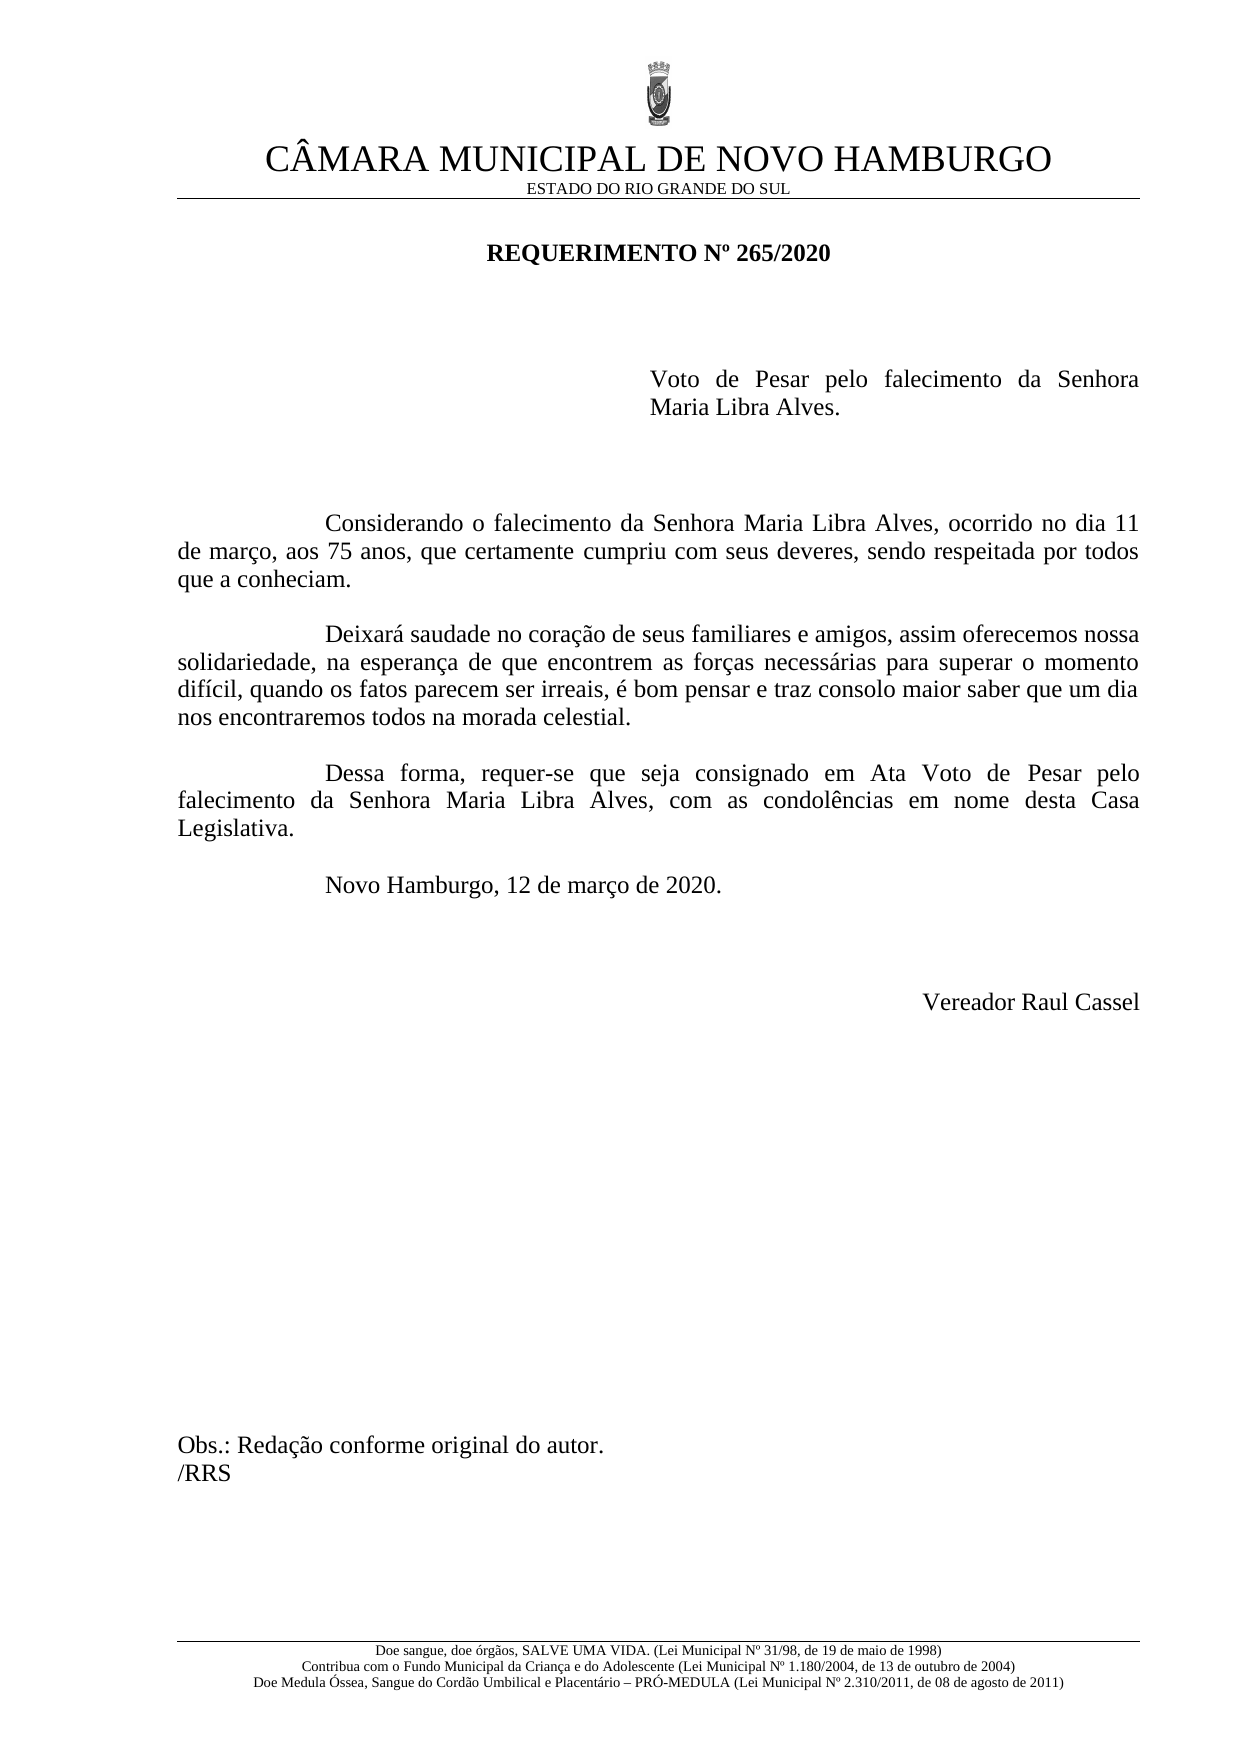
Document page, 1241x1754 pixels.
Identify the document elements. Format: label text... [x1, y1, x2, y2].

text Novo Hamburgo, 12 de março de 2020. [177, 871, 1140, 899]
text Vereador Raul Cassel [177, 988, 1140, 1015]
text Voto de Pesar pelo falecimento da Senhora Maria Libra Alves. [649, 365, 1140, 421]
text Dessa forma, requer-se que seja consignado em Ata Voto de Pesar pelo falecimento da Senhora Maria Libra Alves, com as condolências em nome desta Casa Legislativa. [177, 759, 1140, 842]
text Obs.: Redação conforme original do autor. [177, 1431, 1140, 1459]
text Considerando o falecimento da Senhora Maria Libra Alves, ocorrido no dia 11 de março, aos 75 anos, que certamente cumpriu com seus deveres, sendo respeitada por todos que a conheciam. [177, 509, 1140, 592]
text /RRS [177, 1459, 1140, 1486]
title REQUERIMENTO Nº 265/2020 [177, 239, 1140, 266]
text Deixará saudade no coração de seus familiares e amigos, assim oferecemos nossa solidariedade, na esperança de que encontrem as forças necessárias para superar o momento difícil, quando os fatos parecem ser irreais, é bom pensar e traz consolo maior saber que um dia nos encontraremos todos na morada celestial. [177, 620, 1140, 731]
